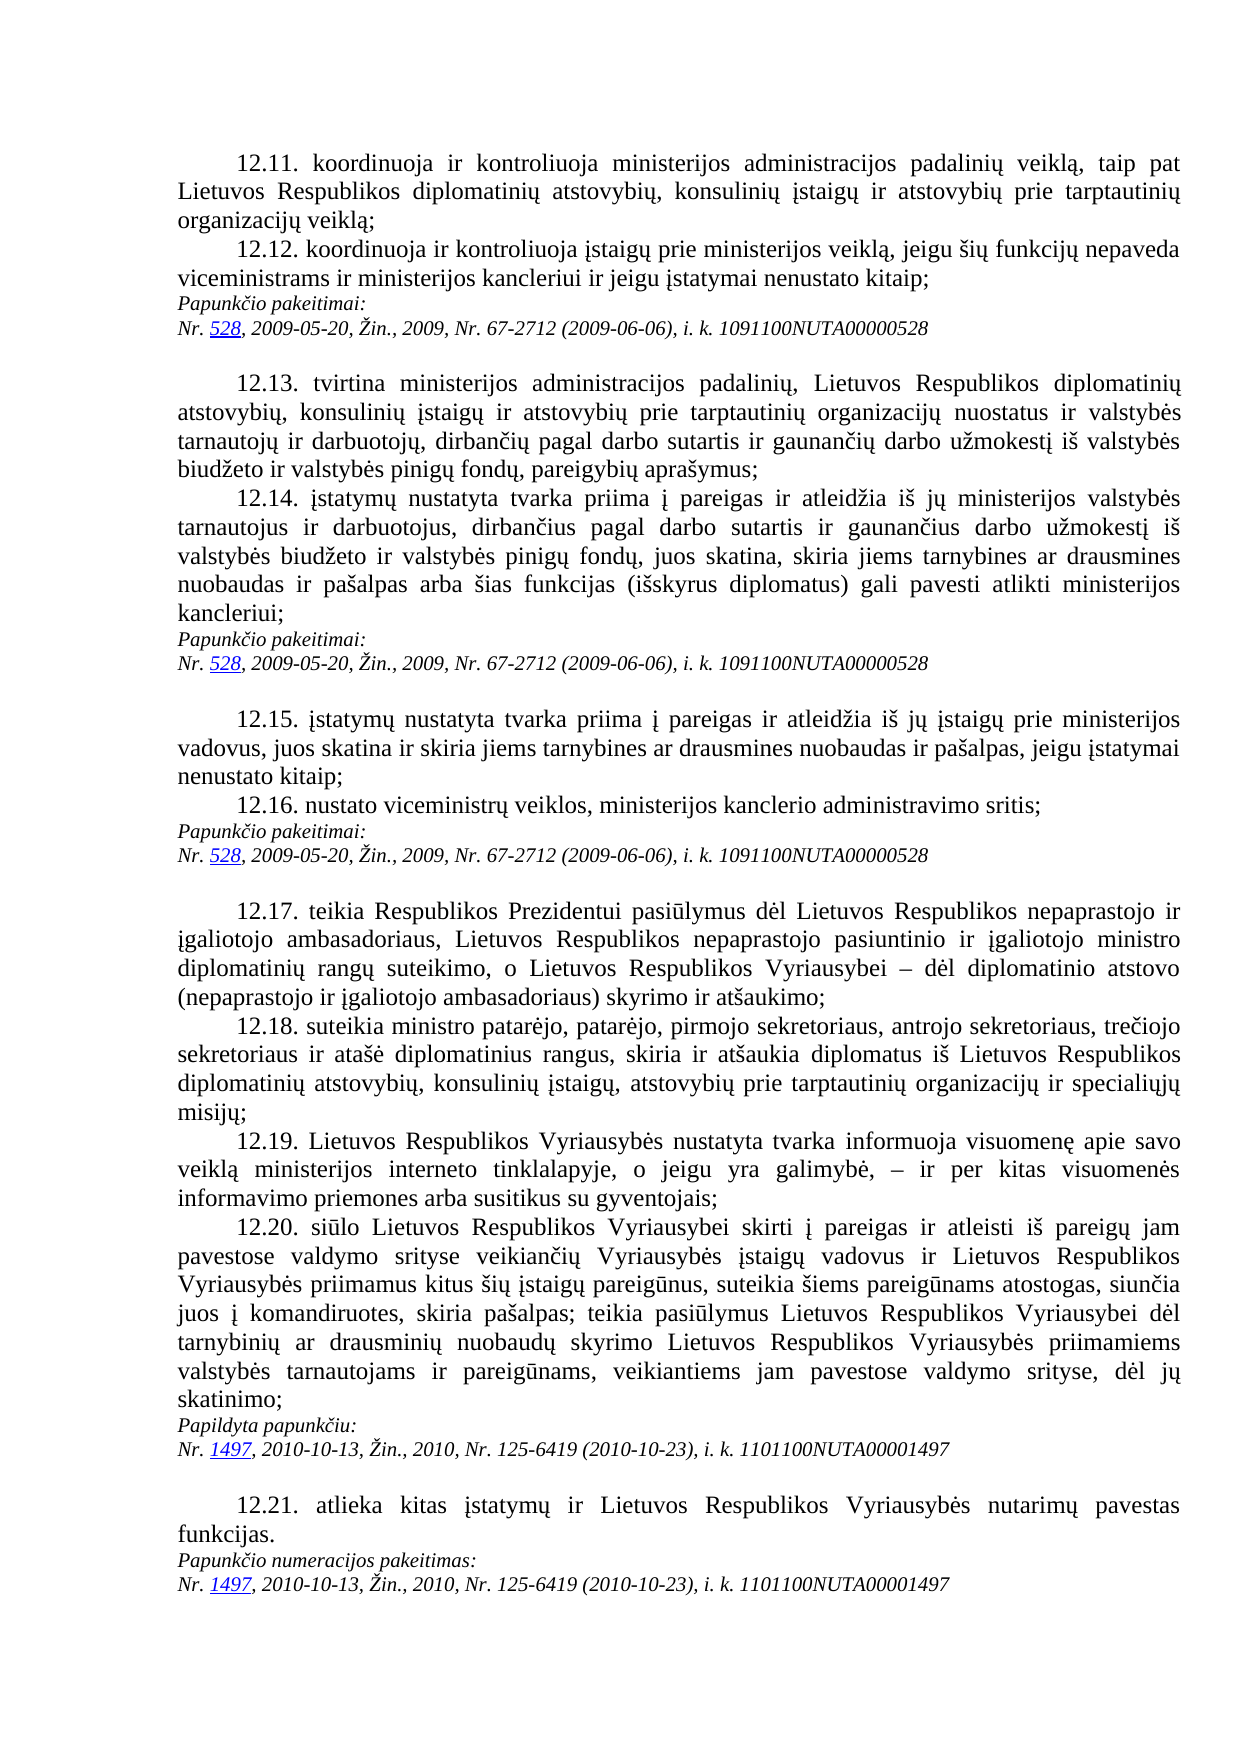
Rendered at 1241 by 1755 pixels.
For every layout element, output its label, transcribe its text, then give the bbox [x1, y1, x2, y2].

text Nr. 1497, 2010-10-13, Žin., 2010, Nr. 125-6419 (2010-10-23), i. k. 1101100NUTA00001497 [177, 1437, 1181, 1461]
text Nr. 528, 2009-05-20, Žin., 2009, Nr. 67-2712 (2009-06-06), i. k. 1091100NUTA00000528 [177, 843, 1181, 867]
text Nr. 528, 2009-05-20, Žin., 2009, Nr. 67-2712 (2009-06-06), i. k. 1091100NUTA00000528 [177, 315, 1181, 339]
text 12.12. koordinuoja ir kontroliuoja įstaigų prie ministerijos veiklą, jeigu šių funkcijų nepaveda viceministrams ir ministerijos kancleriui ir jeigu įstatymai nenustato kitaip; [177, 234, 1181, 291]
text 12.19. Lietuvos Respublikos Vyriausybės nustatyta tvarka informuoja visuomenę apie savo veiklą ministerijos interneto tinklalapyje, o jeigu yra galimybė, – ir per kitas visuomenės informavimo priemones arba susitikus su gyventojais; [177, 1126, 1181, 1212]
text 12.21. atlieka kitas įstatymų ir Lietuvos Respublikos Vyriausybės nutarimų pavestas funkcijas. [177, 1490, 1181, 1548]
text Papunkčio pakeitimai: [177, 291, 1181, 315]
text Papunkčio pakeitimai: [177, 627, 1181, 651]
text 12.11. koordinuoja ir kontroliuoja ministerijos administracijos padalinių veiklą, taip pat Lietuvos Respublikos diplomatinių atstovybių, konsulinių įstaigų ir atstovybių prie tarptautinių organizacijų veiklą; [177, 148, 1181, 234]
text 12.18. suteikia ministro patarėjo, patarėjo, pirmojo sekretoriaus, antrojo sekretoriaus, trečiojo sekretoriaus ir atašė diplomatinius rangus, skiria ir atšaukia diplomatus iš Lietuvos Respublikos diplomatinių atstovybių, konsulinių įstaigų, atstovybių prie tarptautinių organizacijų ir specialiųjų misijų; [177, 1011, 1181, 1126]
text Nr. 1497, 2010-10-13, Žin., 2010, Nr. 125-6419 (2010-10-23), i. k. 1101100NUTA00001497 [177, 1572, 1181, 1596]
text Papunkčio pakeitimai: [177, 819, 1181, 843]
text Nr. 528, 2009-05-20, Žin., 2009, Nr. 67-2712 (2009-06-06), i. k. 1091100NUTA00000528 [177, 651, 1181, 675]
text 12.16. nustato viceministrų veiklos, ministerijos kanclerio administravimo sritis; [177, 790, 1181, 819]
text 12.13. tvirtina ministerijos administracijos padalinių, Lietuvos Respublikos diplomatinių atstovybių, konsulinių įstaigų ir atstovybių prie tarptautinių organizacijų nuostatus ir valstybės tarnautojų ir darbuotojų, dirbančių pagal darbo sutartis ir gaunančių darbo užmokestį iš valstybės biudžeto ir valstybės pinigų fondų, pareigybių aprašymus; [177, 368, 1181, 483]
text Papildyta papunkčiu: [177, 1413, 1181, 1437]
text 12.14. įstatymų nustatyta tvarka priima į pareigas ir atleidžia iš jų ministerijos valstybės tarnautojus ir darbuotojus, dirbančius pagal darbo sutartis ir gaunančius darbo užmokestį iš valstybės biudžeto ir valstybės pinigų fondų, juos skatina, skiria jiems tarnybines ar drausmines nuobaudas ir pašalpas arba šias funkcijas (išskyrus diplomatus) gali pavesti atlikti ministerijos kancleriui; [177, 483, 1181, 627]
text Papunkčio numeracijos pakeitimas: [177, 1548, 1181, 1572]
text 12.17. teikia Respublikos Prezidentui pasiūlymus dėl Lietuvos Respublikos nepaprastojo ir įgaliotojo ambasadoriaus, Lietuvos Respublikos nepaprastojo pasiuntinio ir įgaliotojo ministro diplomatinių rangų suteikimo, o Lietuvos Respublikos Vyriausybei – dėl diplomatinio atstovo (nepaprastojo ir įgaliotojo ambasadoriaus) skyrimo ir atšaukimo; [177, 896, 1181, 1011]
text 12.15. įstatymų nustatyta tvarka priima į pareigas ir atleidžia iš jų įstaigų prie ministerijos vadovus, juos skatina ir skiria jiems tarnybines ar drausmines nuobaudas ir pašalpas, jeigu įstatymai nenustato kitaip; [177, 704, 1181, 790]
text 12.20. siūlo Lietuvos Respublikos Vyriausybei skirti į pareigas ir atleisti iš pareigų jam pavestose valdymo srityse veikiančių Vyriausybės įstaigų vadovus ir Lietuvos Respublikos Vyriausybės priimamus kitus šių įstaigų pareigūnus, suteikia šiems pareigūnams atostogas, siunčia juos į komandiruotes, skiria pašalpas; teikia pasiūlymus Lietuvos Respublikos Vyriausybei dėl tarnybinių ar drausminių nuobaudų skyrimo Lietuvos Respublikos Vyriausybės priimamiems valstybės tarnautojams ir pareigūnams, veikiantiems jam pavestose valdymo srityse, dėl jų skatinimo; [177, 1212, 1181, 1413]
